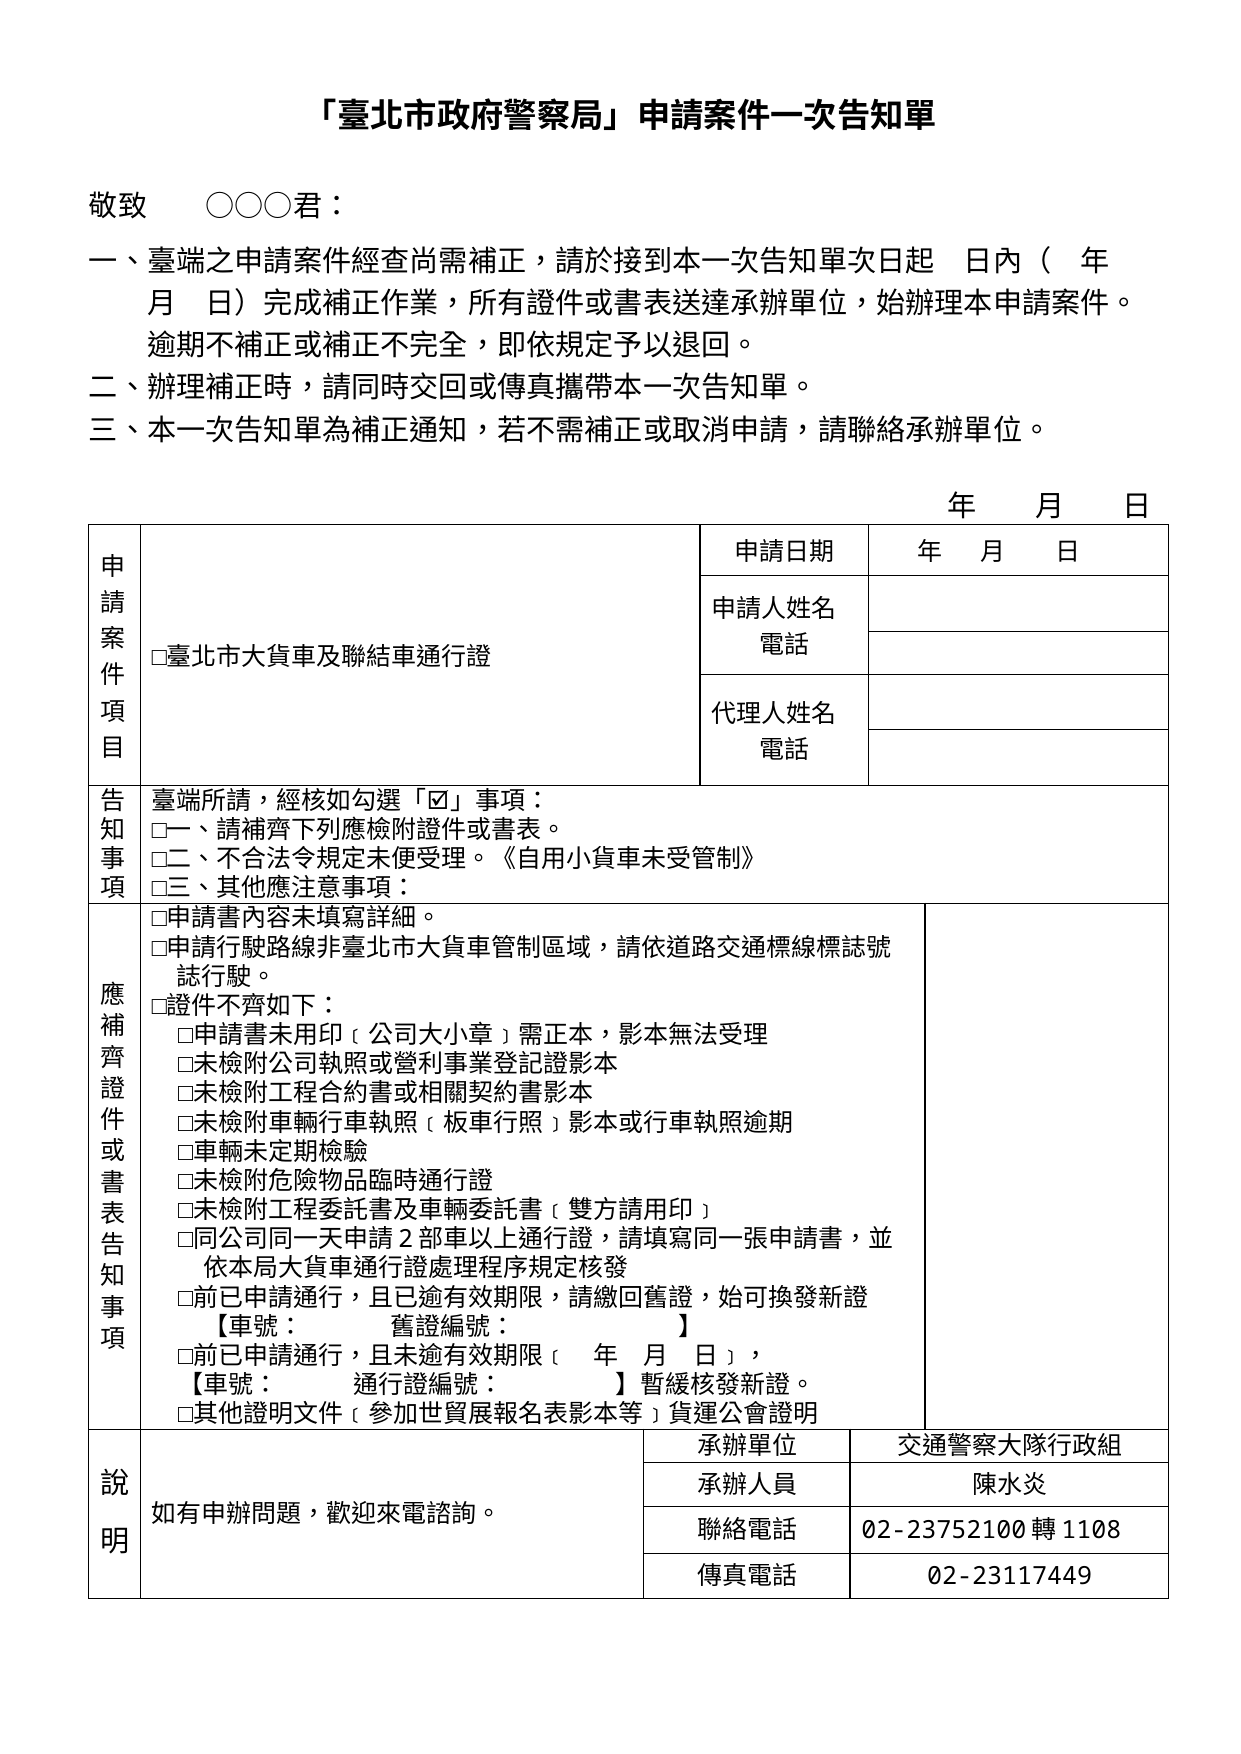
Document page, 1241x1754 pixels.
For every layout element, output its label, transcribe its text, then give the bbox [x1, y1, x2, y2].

table_cell [926, 904, 1168, 1428]
table_cell 告 知 事 項 [89, 786, 140, 902]
table_header 年 月 日 [869, 525, 1168, 575]
table_cell 02-23752100轉1108 [851, 1507, 1168, 1552]
table_cell 傳真電話 [644, 1554, 849, 1598]
table_header □臺北市大貨車及聯結車通行證 [141, 525, 699, 785]
table_cell [869, 675, 1168, 729]
table_cell 承辦人員 [644, 1463, 849, 1506]
table_cell [869, 730, 1168, 785]
table_header 申 請 案 件 項目 [89, 525, 140, 785]
table_cell 聯絡電話 [644, 1507, 849, 1552]
table_cell 代理人姓名 電話 [701, 675, 868, 785]
text 一、臺端之申請案件經查尚需補正，請於接到本一次告知單次日起 日內（ 年 月 日）完成補正作業，所有證件或書表送達承辦單位，始辦理本申請案件。逾期不補正或補正不完全，即依規定予以退回。 [89, 237, 1152, 364]
table_cell 臺端所請，經核如勾選「」事項： □一、請補齊下列應檢附證件或書表。 □二、不合法令規定未便受理。《自用小貨車未受管制》 □三、其他應注意事項： [141, 786, 1168, 902]
text 二、辦理補正時，請同時交回或傳真攜帶本一次告知單。 [89, 364, 1152, 406]
table_cell 陳水炎 [851, 1463, 1168, 1506]
text 「臺北市政府警察局」申請案件一次告知單 [89, 89, 1152, 137]
table_cell 說 明 [89, 1430, 140, 1598]
table_cell 如有申辦問題，歡迎來電諮詢。 [141, 1430, 643, 1598]
table_cell 承辦單位 [644, 1430, 849, 1462]
table_cell [869, 576, 1168, 631]
table_cell [869, 632, 1168, 674]
table_cell 應補齊 證 件 或書表告知事項 [89, 904, 140, 1428]
text 三、本一次告知單為補正通知，若不需補正或取消申請，請聯絡承辦單位。 [89, 406, 1152, 448]
table_cell 02-23117449 [851, 1554, 1168, 1598]
table_cell 申請人姓名 電話 [701, 576, 868, 674]
table_cell 交通警察大隊行政組 [851, 1430, 1168, 1462]
text 年 月 日 [89, 482, 1152, 524]
table_cell □申請書內容未填寫詳細。 □申請行駛路線非臺北市大貨車管制區域，請依道路交通標線標誌號誌行駛。 □證件不齊如下： □申請書未用印﹝公司大小章﹞需正本，影本無法受理 □未檢附公司執照或營利事業登記證影本 □未檢附工程合約書或相關契約書影本 □未檢附車輛行車執照﹝板車行照﹞影本或行車執照逾期 □車輛未定期檢驗 □未檢附危險物品臨時通行證 □未檢附工程委託書及車輛委託書﹝雙方請用印﹞ □同公司同一天申請2部車以上通行證，請填寫同一張申請書，並依本局大貨車通行證處理程序規定核發 □前已申請通行，且已逾有效期限，請繳回舊證，始可換發新證【車號： 舊證編號： 】 □前已申請通行，且未逾有效期限﹝ 年 月 日﹞， 【車號： 通行證編號： 】暫緩核發新證。 □其他證明文件﹝參加世貿展報名表影本等﹞貨運公會證明 [141, 904, 924, 1428]
table_header 申請日期 [701, 525, 868, 575]
text 敬致 ○○○君： [89, 182, 1152, 224]
